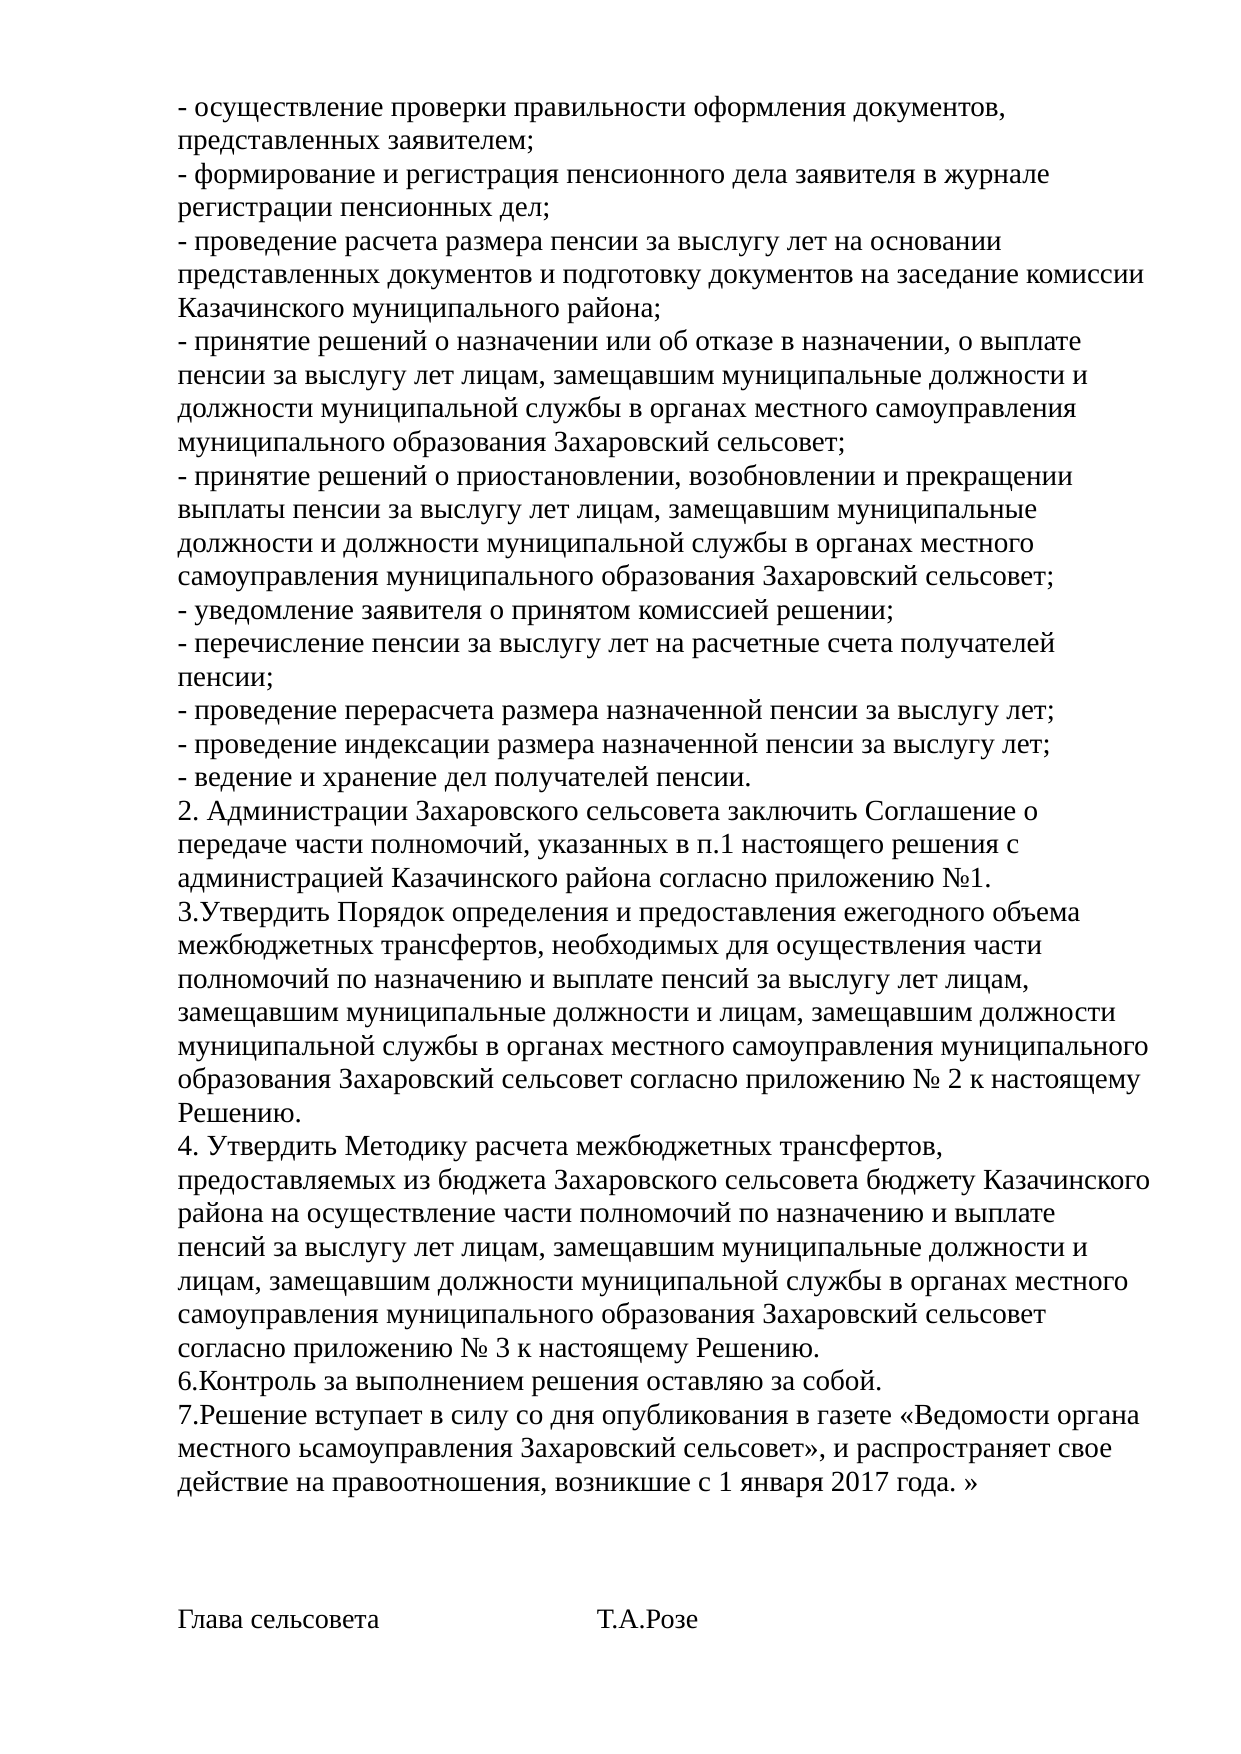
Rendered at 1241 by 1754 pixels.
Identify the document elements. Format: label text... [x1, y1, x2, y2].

text Глава сельсовета Т.А.Розе [177, 1602, 1152, 1634]
text - формирование и регистрация пенсионного дела заявителя в журнале регистрации пенсионных дел; [177, 156, 1152, 223]
text - принятие решений о приостановлении, возобновлении и прекращении выплаты пенсии за выслугу лет лицам, замещавшим муниципальные должности и должности муниципальной службы в органах местного самоуправления муниципального образования Захаровский сельсовет; [177, 458, 1152, 592]
text - уведомление заявителя о принятом комиссией решении; [177, 592, 1152, 625]
text 7.Решение вступает в силу со дня опубликования в газете «Ведомости органа местного ьсамоуправления Захаровский сельсовет», и распространяет свое действие на правоотношения, возникшие с 1 января 2017 года. » [177, 1397, 1152, 1497]
text - ведение и хранение дел получателей пенсии. [177, 759, 1152, 793]
text 6.Контроль за выполнением решения оставляю за собой. [177, 1363, 1152, 1397]
text 2. Администрации Захаровского сельсовета заключить Соглашение о передаче части полномочий, указанных в п.1 настоящего решения с администрацией Казачинского района согласно приложению №1. [177, 793, 1152, 894]
text - проведение индексации размера назначенной пенсии за выслугу лет; [177, 726, 1152, 759]
text 4. Утвердить Методику расчета межбюджетных трансфертов, предоставляемых из бюджета Захаровского сельсовета бюджету Казачинского района на осуществление части полномочий по назначению и выплате пенсий за выслугу лет лицам, замещавшим муниципальные должности и лицам, замещавшим должности муниципальной службы в органах местного самоуправления муниципального образования Захаровский сельсовет согласно приложению № 3 к настоящему Решению. [177, 1128, 1152, 1363]
text - проведение расчета размера пенсии за выслугу лет на основании представленных документов и подготовку документов на заседание комиссии Казачинского муниципального района; [177, 223, 1152, 323]
text - принятие решений о назначении или об отказе в назначении, о выплате пенсии за выслугу лет лицам, замещавшим муниципальные должности и должности муниципальной службы в органах местного самоуправления муниципального образования Захаровский сельсовет; [177, 323, 1152, 458]
text - проведение перерасчета размера назначенной пенсии за выслугу лет; [177, 692, 1152, 726]
text - перечисление пенсии за выслугу лет на расчетные счета получателей пенсии; [177, 625, 1152, 692]
text - осуществление проверки правильности оформления документов, представленных заявителем; [177, 89, 1152, 156]
text 3.Утвердить Порядок определения и предоставления ежегодного объема межбюджетных трансфертов, необходимых для осуществления части полномочий по назначению и выплате пенсий за выслугу лет лицам, замещавшим муниципальные должности и лицам, замещавшим должности муниципальной службы в органах местного самоуправления муниципального образования Захаровский сельсовет согласно приложению № 2 к настоящему Решению. [177, 894, 1152, 1128]
